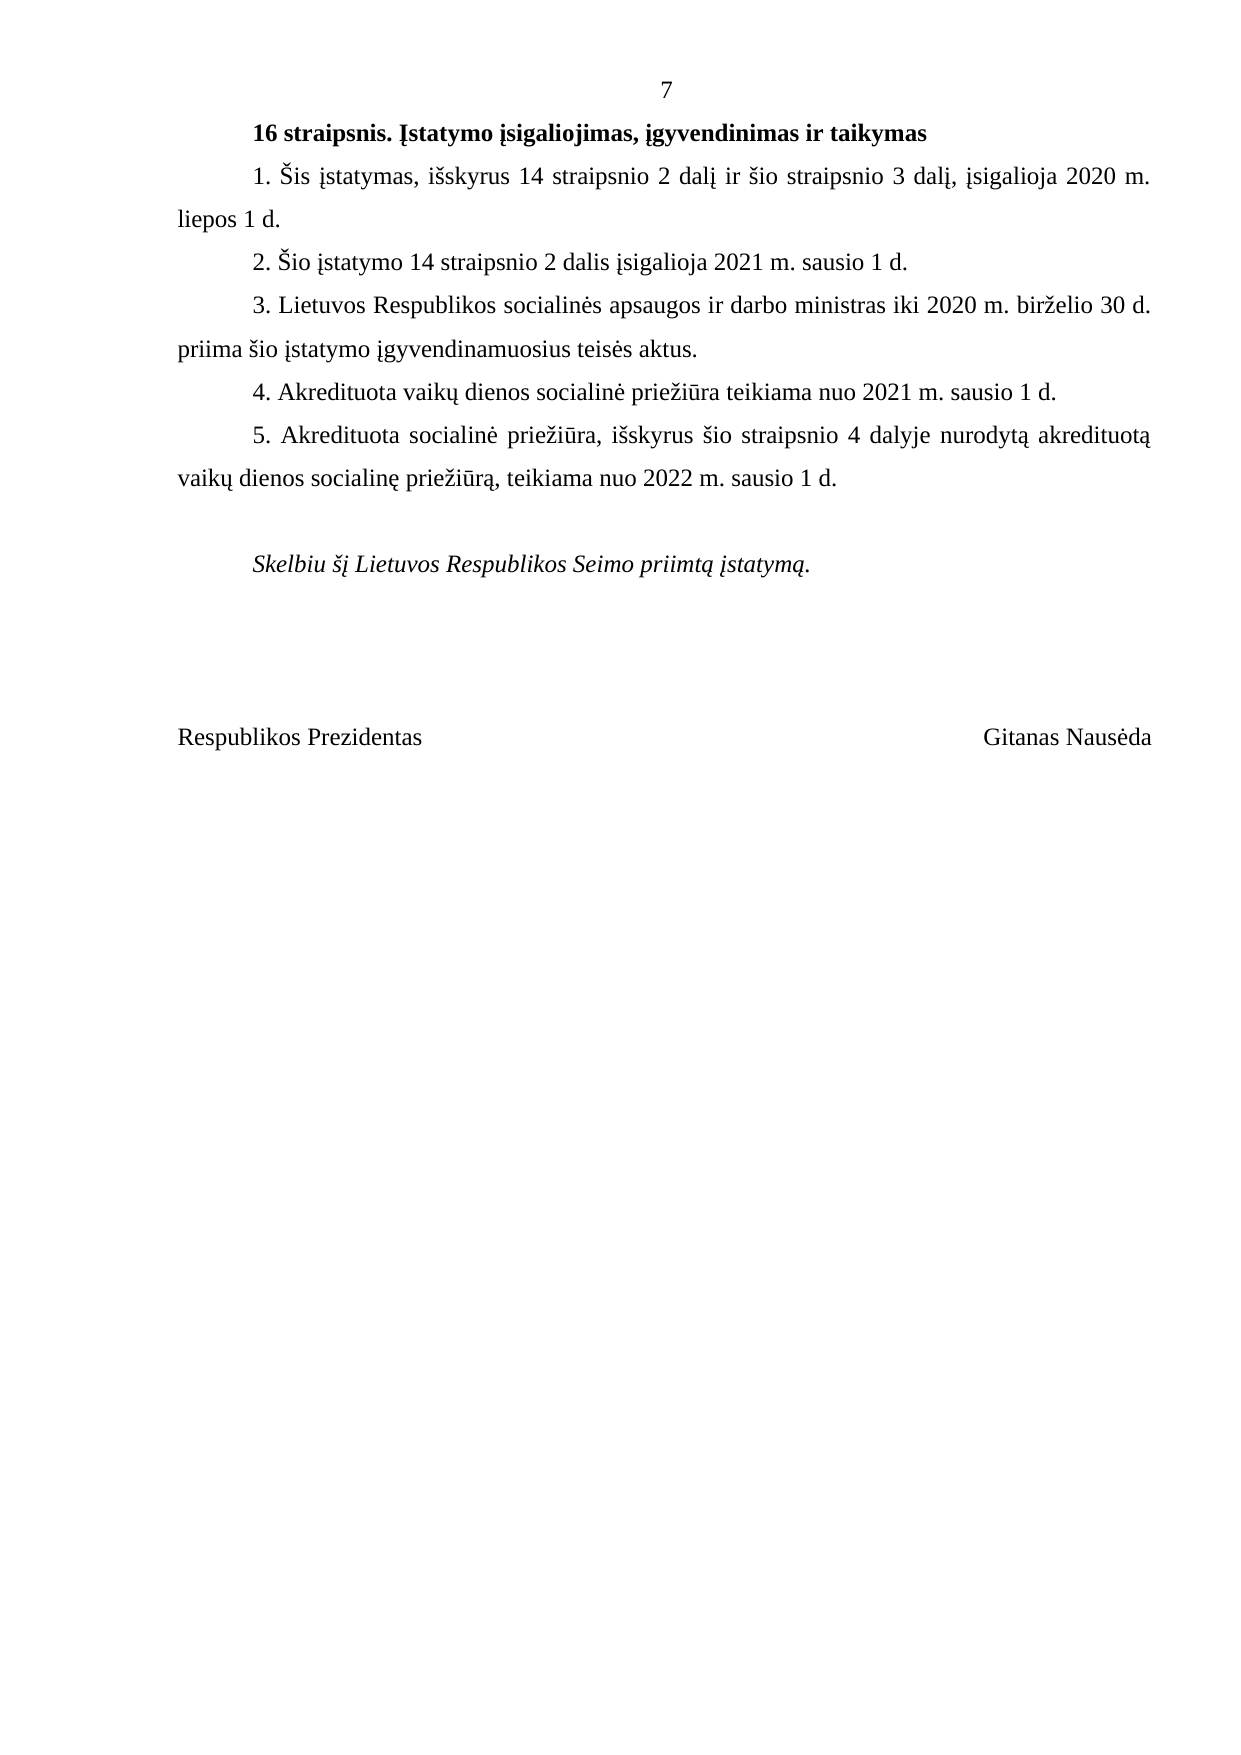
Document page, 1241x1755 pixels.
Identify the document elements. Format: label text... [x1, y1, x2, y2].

text 16 straipsnis. Įstatymo įsigaliojimas, įgyvendinimas ir taikymas [177, 118, 1152, 147]
text Respublikos Prezidentas Gitanas Nausėda [177, 722, 1152, 751]
text 5. Akredituota socialinė priežiūra, išskyrus šio straipsnio 4 dalyje nurodytą akredituotą vaikų dienos socialinę priežiūrą, teikiama nuo 2022 m. sausio 1 d. [177, 420, 1152, 492]
text 3. Lietuvos Respublikos socialinės apsaugos ir darbo ministras iki 2020 m. birželio 30 d. priima šio įstatymo įgyvendinamuosius teisės aktus. [177, 291, 1152, 362]
text Skelbiu šį Lietuvos Respublikos Seimo priimtą įstatymą. [177, 549, 1152, 578]
text 4. Akredituota vaikų dienos socialinė priežiūra teikiama nuo 2021 m. sausio 1 d. [177, 377, 1152, 406]
text 1. Šis įstatymas, išskyrus 14 straipsnio 2 dalį ir šio straipsnio 3 dalį, įsigalioja 2020 m. liepos 1 d. [177, 161, 1152, 233]
text 2. Šio įstatymo 14 straipsnio 2 dalis įsigalioja 2021 m. sausio 1 d. [177, 247, 1152, 276]
